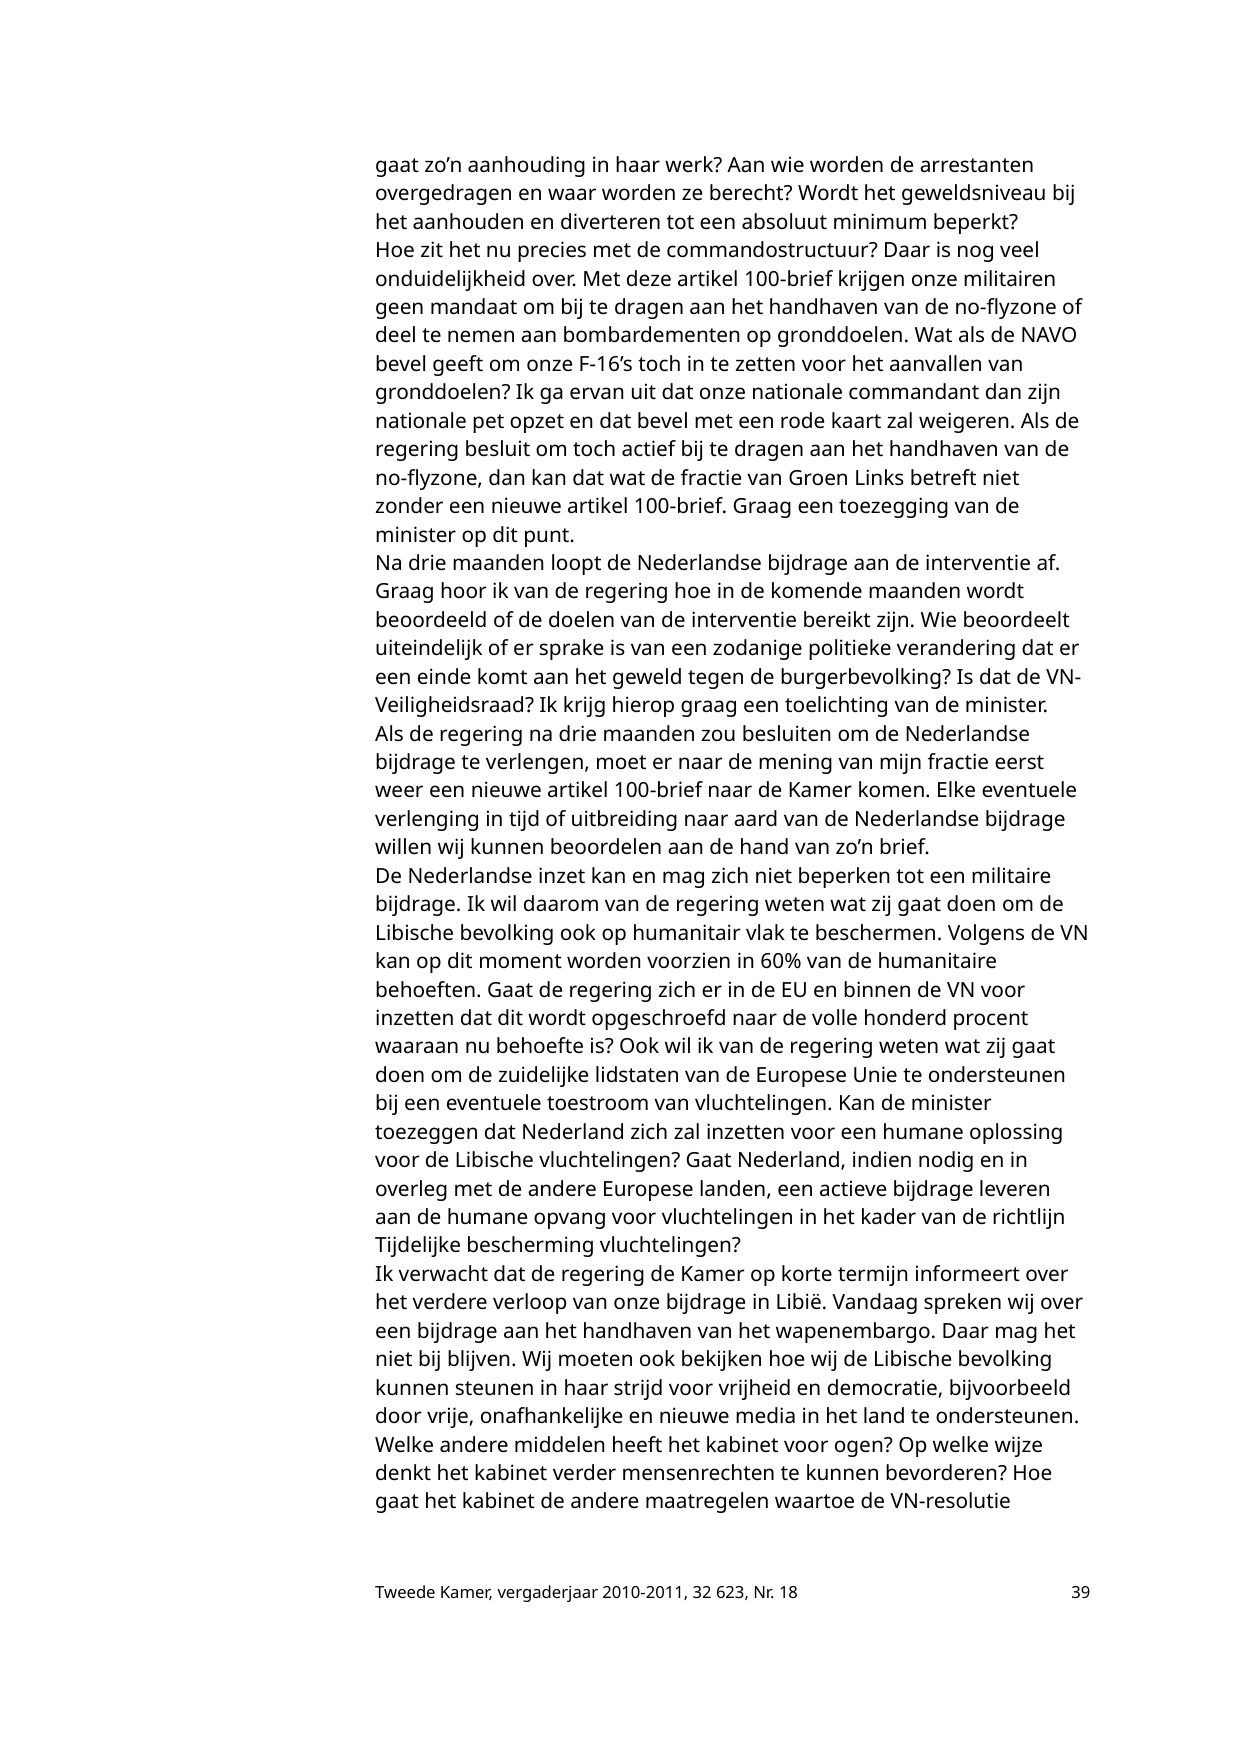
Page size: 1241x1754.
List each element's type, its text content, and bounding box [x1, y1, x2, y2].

text Na drie maanden loopt de Nederlandse bijdrage aan de interventie af. Graag hoor ik van de regering hoe in de komende maanden wordt beoordeeld of de doelen van de interventie bereikt zijn. Wie beoordeelt uiteindelijk of er sprake is van een zodanige politieke verandering dat er een einde komt aan het geweld tegen de burgerbevolking? Is dat de VN-Veiligheidsraad? Ik krijg hierop graag een toelichting van de minister. [375, 548, 1090, 719]
text gaat zo’n aanhouding in haar werk? Aan wie worden de arrestanten overgedragen en waar worden ze berecht? Wordt het geweldsniveau bij het aanhouden en diverteren tot een absoluut minimum beperkt? [375, 150, 1090, 235]
text Ik verwacht dat de regering de Kamer op korte termijn informeert over het verdere verloop van onze bijdrage in Libië. Vandaag spreken wij over een bijdrage aan het handhaven van het wapenembargo. Daar mag het niet bij blijven. Wij moeten ook bekijken hoe wij de Libische bevolking kunnen steunen in haar strijd voor vrijheid en democratie, bijvoorbeeld door vrije, onafhankelijke en nieuwe media in het land te ondersteunen. Welke andere middelen heeft het kabinet voor ogen? Op welke wijze denkt het kabinet verder mensenrechten te kunnen bevorderen? Hoe gaat het kabinet de andere maatregelen waartoe de VN-resolutie [375, 1259, 1090, 1515]
text Als de regering na drie maanden zou besluiten om de Nederlandse bijdrage te verlengen, moet er naar de mening van mijn fractie eerst weer een nieuwe artikel 100-brief naar de Kamer komen. Elke eventuele verlenging in tijd of uitbreiding naar aard van de Nederlandse bijdrage willen wij kunnen beoordelen aan de hand van zo’n brief. [375, 719, 1090, 861]
text Hoe zit het nu precies met de commandostructuur? Daar is nog veel onduidelijkheid over. Met deze artikel 100-brief krijgen onze militairen geen mandaat om bij te dragen aan het handhaven van de no-flyzone of deel te nemen aan bombardementen op gronddoelen. Wat als de NAVO bevel geeft om onze F-16’s toch in te zetten voor het aanvallen van gronddoelen? Ik ga ervan uit dat onze nationale commandant dan zijn nationale pet opzet en dat bevel met een rode kaart zal weigeren. Als de regering besluit om toch actief bij te dragen aan het handhaven van de no-flyzone, dan kan dat wat de fractie van Groen Links betreft niet zonder een nieuwe artikel 100-brief. Graag een toezegging van de minister op dit punt. [375, 235, 1090, 548]
text De Nederlandse inzet kan en mag zich niet beperken tot een militaire bijdrage. Ik wil daarom van de regering weten wat zij gaat doen om de Libische bevolking ook op humanitair vlak te beschermen. Volgens de VN kan op dit moment worden voorzien in 60% van de humanitaire behoeften. Gaat de regering zich er in de EU en binnen de VN voor inzetten dat dit wordt opgeschroefd naar de volle honderd procent waaraan nu behoefte is? Ook wil ik van de regering weten wat zij gaat doen om de zuidelijke lidstaten van de Europese Unie te ondersteunen bij een eventuele toestroom van vluchtelingen. Kan de minister toezeggen dat Nederland zich zal inzetten voor een humane oplossing voor de Libische vluchtelingen? Gaat Nederland, indien nodig en in overleg met de andere Europese landen, een actieve bijdrage leveren aan de humane opvang voor vluchtelingen in het kader van de richtlijn Tijdelijke bescherming vluchtelingen? [375, 861, 1090, 1259]
